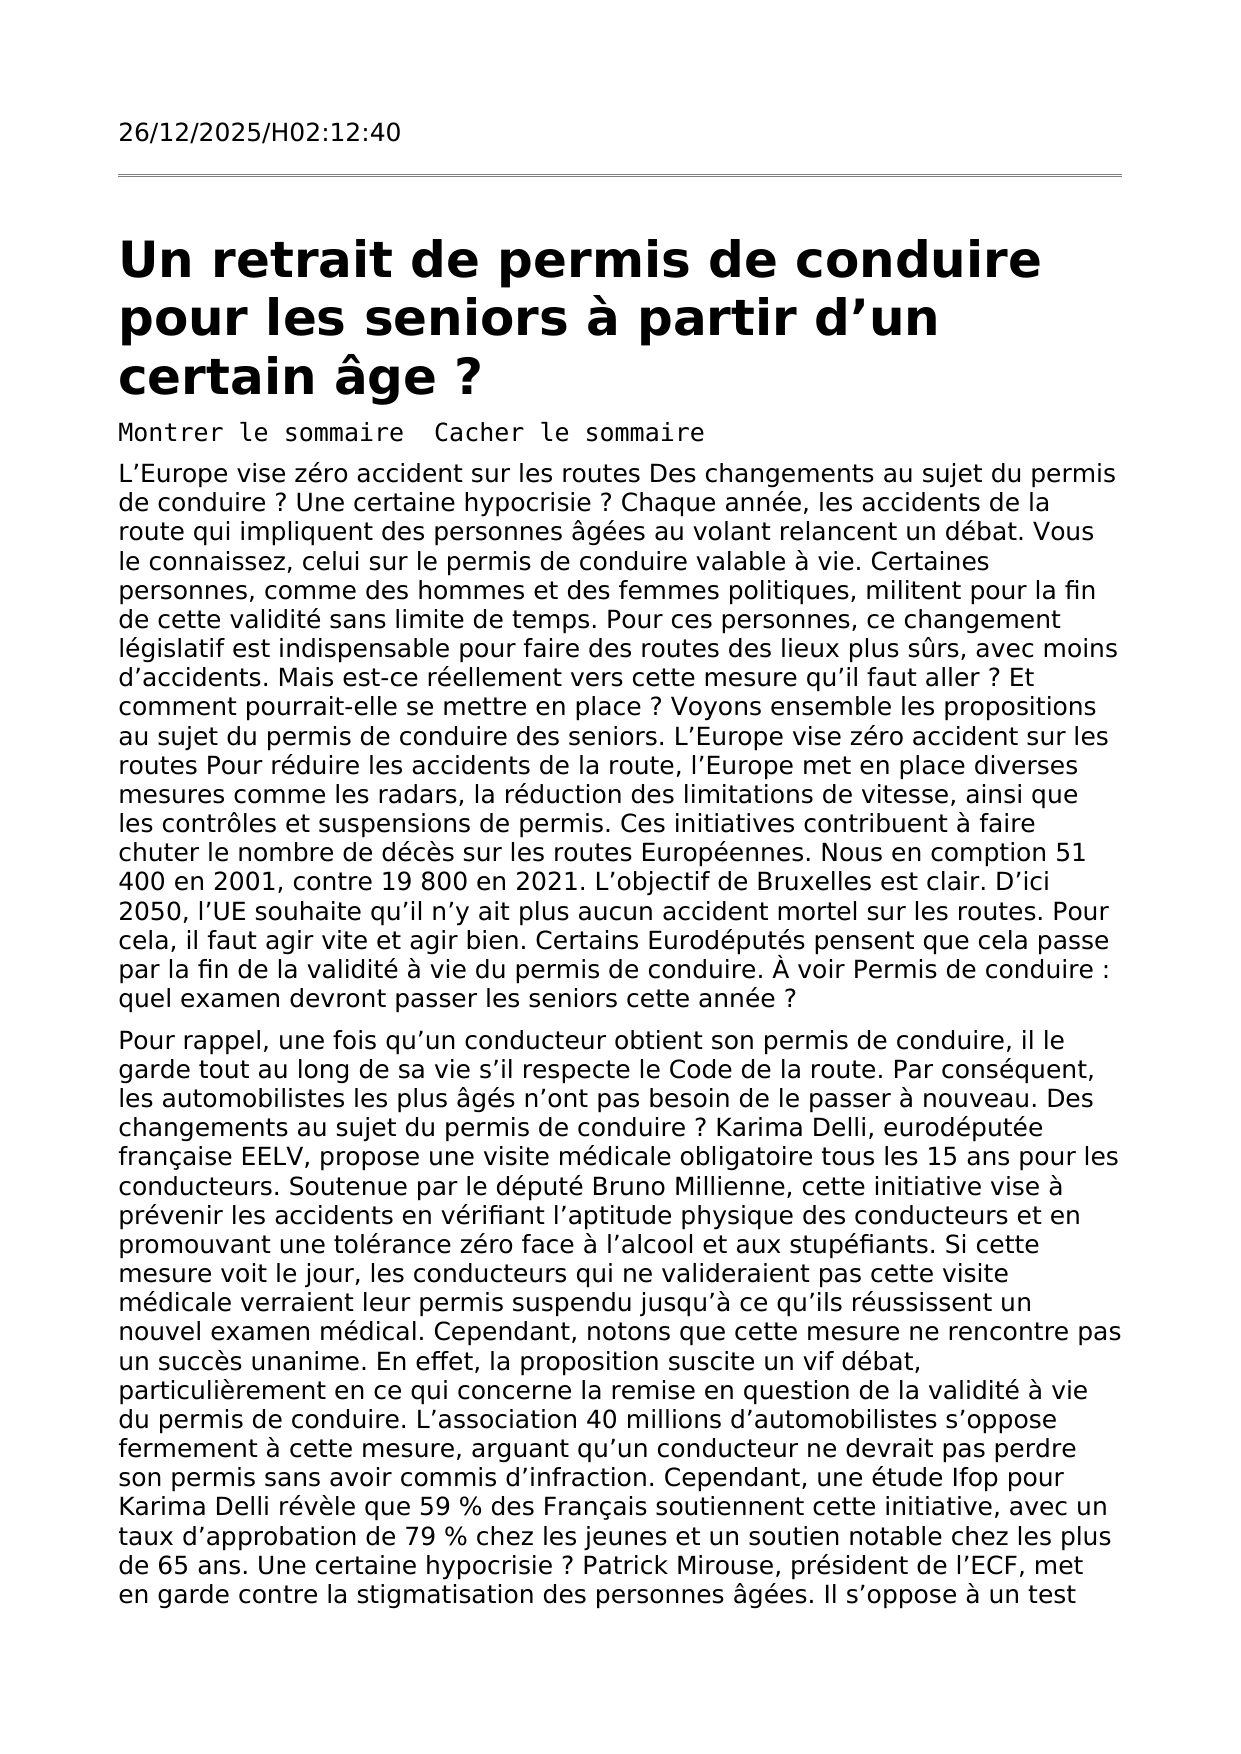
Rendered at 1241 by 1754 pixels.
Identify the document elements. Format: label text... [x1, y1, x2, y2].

subtitle Un retrait de permis de conduire pour les seniors à partir d’un certain âge ? [118, 231, 1122, 406]
text Montrer le sommaire Cacher le sommaire [118, 418, 1122, 447]
text 26/12/2025/H02:12:40 [118, 118, 1122, 147]
text Pour rappel, une fois qu’un conducteur obtient son permis de conduire, il le garde tout au long de sa vie s’il respecte le Code de la route. Par conséquent, les automobilistes les plus âgés n’ont pas besoin de le passer à nouveau. Des changements au sujet du permis de conduire ? Karima Delli, eurodéputée française EELV, propose une visite médicale obligatoire tous les 15 ans pour les conducteurs. Soutenue par le député Bruno Millienne, cette initiative vise à prévenir les accidents en vérifiant l’aptitude physique des conducteurs et en promouvant une tolérance zéro face à l’alcool et aux stupéfiants. Si cette mesure voit le jour, les conducteurs qui ne valideraient pas cette visite médicale verraient leur permis suspendu jusqu’à ce qu’ils réussissent un nouvel examen médical. Cependant, notons que cette mesure ne rencontre pas un succès unanime. En effet, la proposition suscite un vif débat, particulièrement en ce qui concerne la remise en question de la validité à vie du permis de conduire. L’association 40 millions d’automobilistes s’oppose fermement à cette mesure, arguant qu’un conducteur ne devrait pas perdre son permis sans avoir commis d’infraction. Cependant, une étude Ifop pour Karima Delli révèle que 59 % des Français soutiennent cette initiative, avec un taux d’approbation de 79 % chez les jeunes et un soutien notable chez les plus de 65 ans. Une certaine hypocrisie ? Patrick Mirouse, président de l’ECF, met en garde contre la stigmatisation des personnes âgées. Il s’oppose à un test [118, 1026, 1122, 1609]
text L’Europe vise zéro accident sur les routes Des changements au sujet du permis de conduire ? Une certaine hypocrisie ? Chaque année, les accidents de la route qui impliquent des personnes âgées au volant relancent un débat. Vous le connaissez, celui sur le permis de conduire valable à vie. Certaines personnes, comme des hommes et des femmes politiques, militent pour la fin de cette validité sans limite de temps. Pour ces personnes, ce changement législatif est indispensable pour faire des routes des lieux plus sûrs, avec moins d’accidents. Mais est-ce réellement vers cette mesure qu’il faut aller ? Et comment pourrait-elle se mettre en place ? Voyons ensemble les propositions au sujet du permis de conduire des seniors. L’Europe vise zéro accident sur les routes Pour réduire les accidents de la route, l’Europe met en place diverses mesures comme les radars, la réduction des limitations de vitesse, ainsi que les contrôles et suspensions de permis. Ces initiatives contribuent à faire chuter le nombre de décès sur les routes Européennes. Nous en comption 51 400 en 2001, contre 19 800 en 2021. L’objectif de Bruxelles est clair. D’ici 2050, l’UE souhaite qu’il n’y ait plus aucun accident mortel sur les routes. Pour cela, il faut agir vite et agir bien. Certains Eurodéputés pensent que cela passe par la fin de la validité à vie du permis de conduire. À voir Permis de conduire : quel examen devront passer les seniors cette année ? [118, 459, 1122, 1013]
